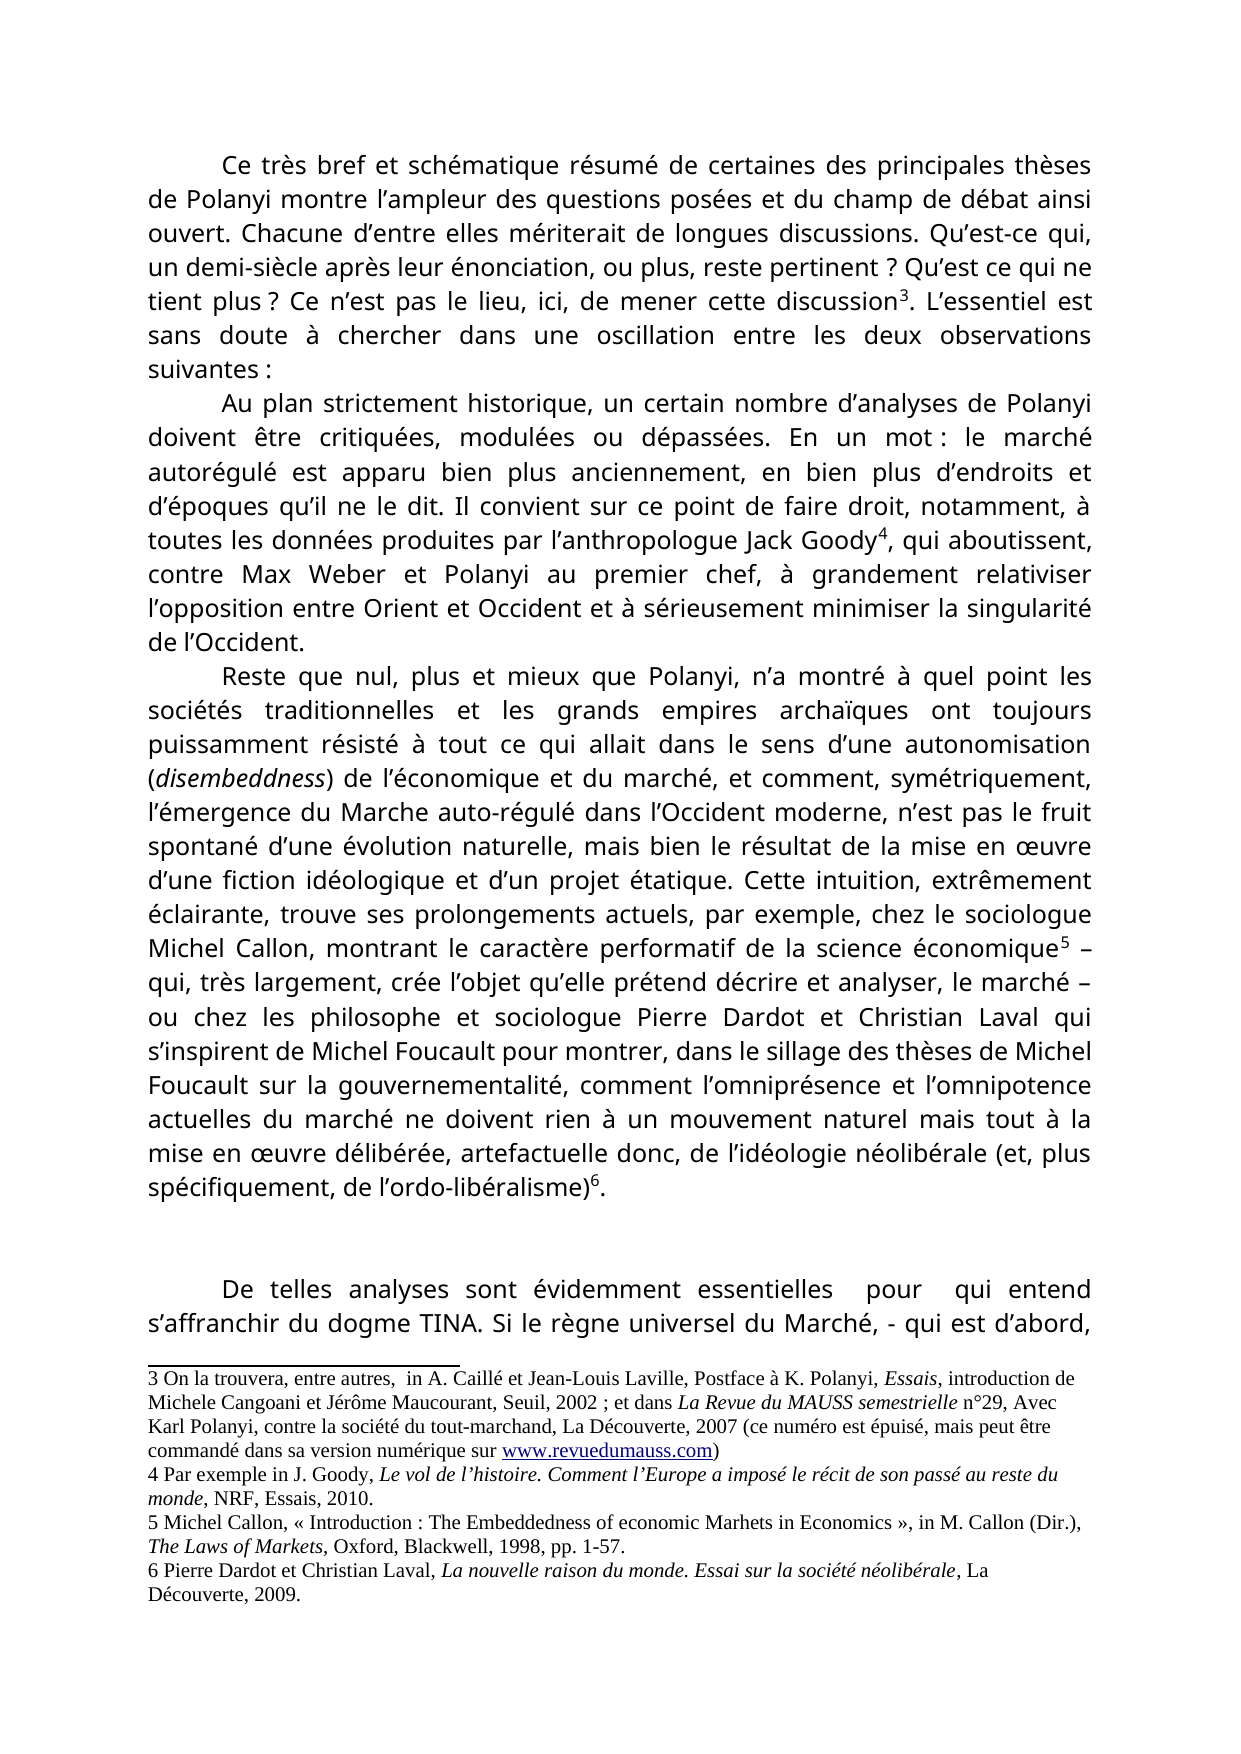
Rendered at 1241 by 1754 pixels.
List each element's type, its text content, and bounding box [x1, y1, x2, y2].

text On la trouvera, entre autres, in A. Caillé et Jean-Louis Laville, Postface à K. Polanyi, Essais, introduction de Michele Cangoani et Jérôme Maucourant, Seuil, 2002 ; et dans La Revue du MAUSS semestrielle n°29, Avec Karl Polanyi, contre la société du tout-marchand, La Découverte, 2007 (ce numéro est épuisé, mais peut être commandé dans sa version numérique sur www.revuedumauss.com) [148, 1366, 1093, 1462]
text De telles analyses sont évidemment essentielles pour qui entend s’affranchir du dogme TINA. Si le règne universel du Marché, - qui est d’abord, [148, 1272, 1093, 1340]
text Par exemple in J. Goody, Le vol de l’histoire. Comment l’Europe a imposé le récit de son passé au reste du monde, NRF, Essais, 2010. [148, 1462, 1093, 1510]
text Pierre Dardot et Christian Laval, La nouvelle raison du monde. Essai sur la société néolibérale, La Découverte, 2009. [148, 1558, 1093, 1606]
text Michel Callon, « Introduction : The Embeddedness of economic Marhets in Economics », in M. Callon (Dir.), The Laws of Markets, Oxford, Blackwell, 1998, pp. 1-57. [148, 1510, 1093, 1558]
text Reste que nul, plus et mieux que Polanyi, n’a montré à quel point les sociétés traditionnelles et les grands empires archaïques ont toujours puissamment résisté à tout ce qui allait dans le sens d’une autonomisation (disembeddness) de l’économique et du marché, et comment, symétriquement, l’émergence du Marche auto-régulé dans l’Occident moderne, n’est pas le fruit spontané d’une évolution naturelle, mais bien le résultat de la mise en œuvre d’une fiction idéologique et d’un projet étatique. Cette intuition, extrêmement éclairante, trouve ses prolongements actuels, par exemple, chez le sociologue Michel Callon, montrant le caractère performatif de la science économique – qui, très largement, crée l’objet qu’elle prétend décrire et analyser, le marché – ou chez les philosophe et sociologue Pierre Dardot et Christian Laval qui s’inspirent de Michel Foucault pour montrer, dans le sillage des thèses de Michel Foucault sur la gouvernementalité, comment l’omniprésence et l’omnipotence actuelles du marché ne doivent rien à un mouvement naturel mais tout à la mise en œuvre délibérée, artefactuelle donc, de l’idéologie néolibérale (et, plus spécifiquement, de l’ordo-libéralisme). [148, 658, 1093, 1203]
text Ce très bref et schématique résumé de certaines des principales thèses de Polanyi montre l’ampleur des questions posées et du champ de débat ainsi ouvert. Chacune d’entre elles mériterait de longues discussions. Qu’est-ce qui, un demi-siècle après leur énonciation, ou plus, reste pertinent ? Qu’est ce qui ne tient plus ? Ce n’est pas le lieu, ici, de mener cette discussion. L’essentiel est sans doute à chercher dans une oscillation entre les deux observations suivantes : [148, 148, 1093, 386]
text Au plan strictement historique, un certain nombre d’analyses de Polanyi doivent être critiquées, modulées ou dépassées. En un mot : le marché autorégulé est apparu bien plus anciennement, en bien plus d’endroits et d’époques qu’il ne le dit. Il convient sur ce point de faire droit, notamment, à toutes les données produites par l’anthropologue Jack Goody, qui aboutissent, contre Max Weber et Polanyi au premier chef, à grandement relativiser l’opposition entre Orient et Occident et à sérieusement minimiser la singularité de l’Occident. [148, 386, 1093, 658]
